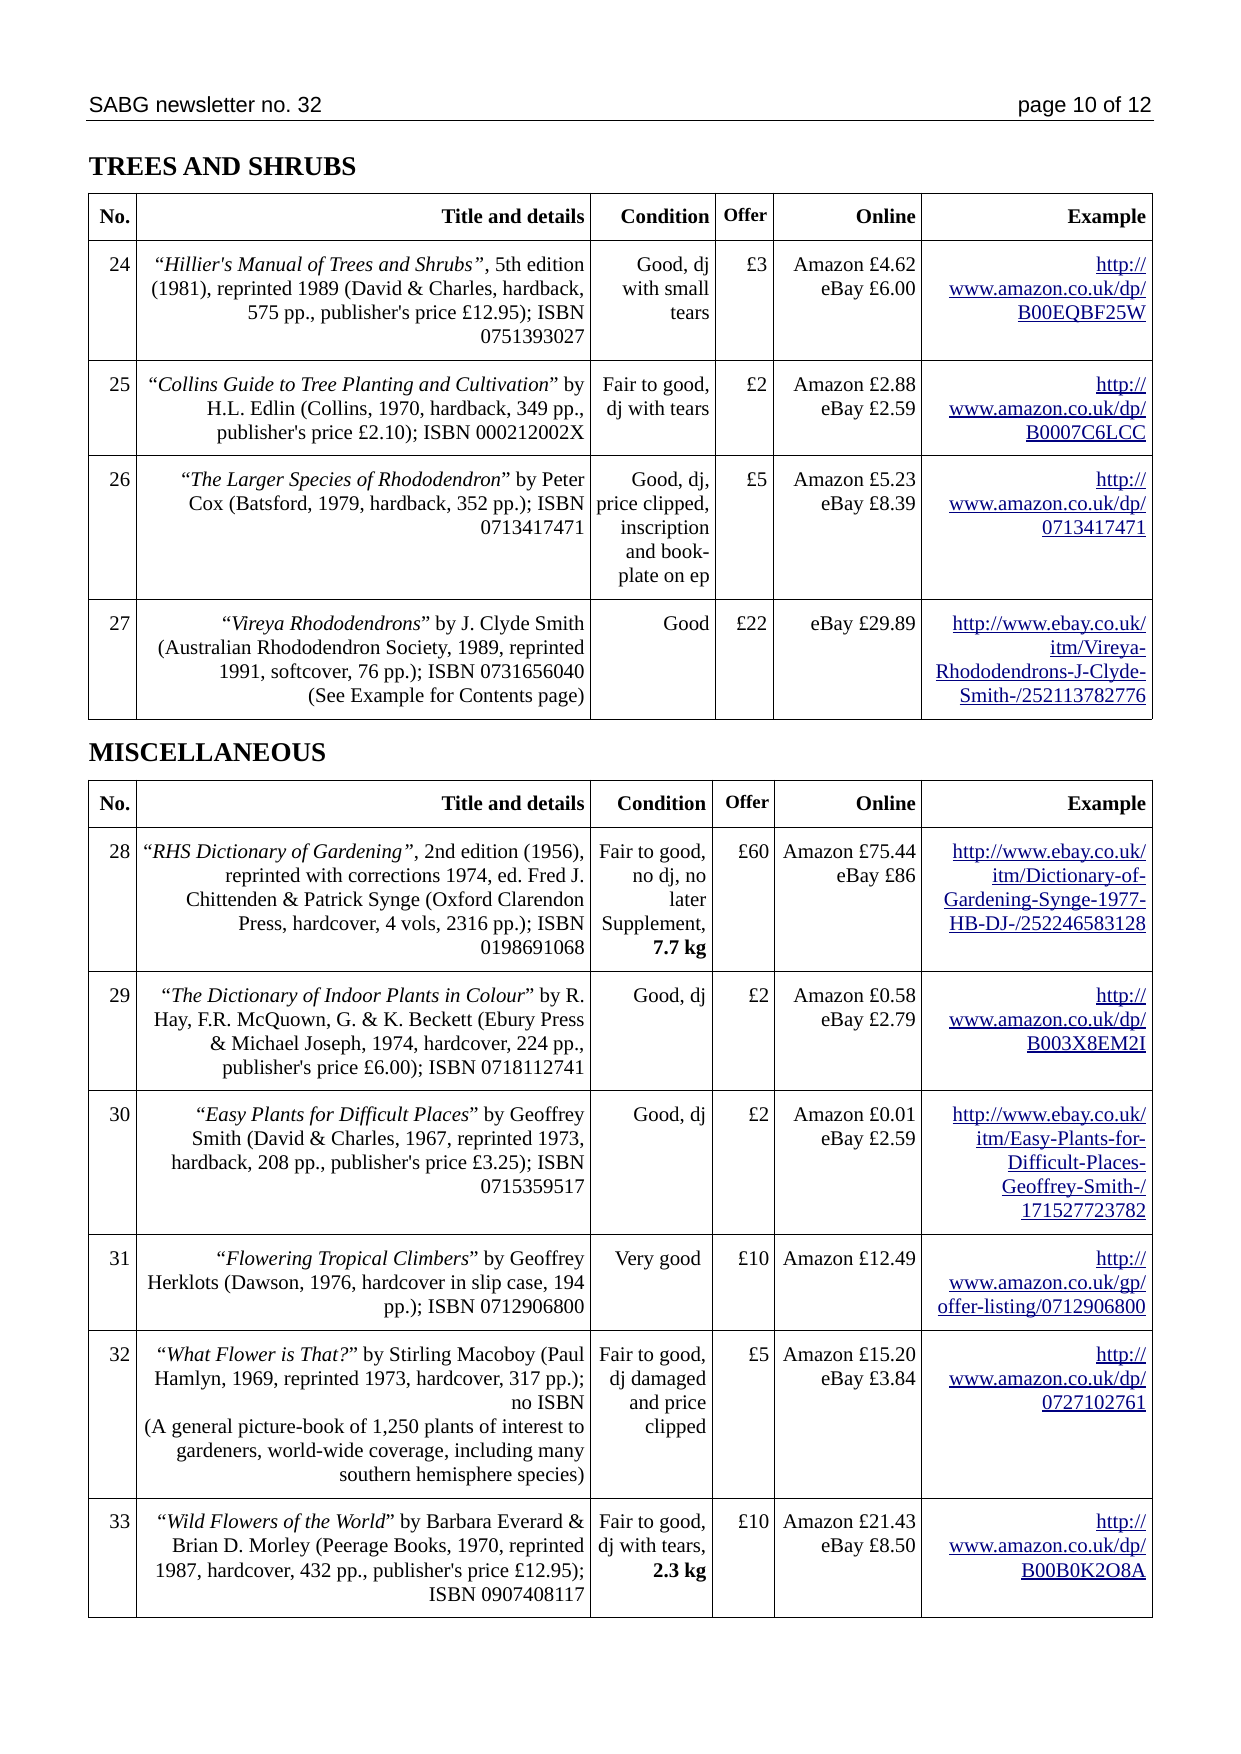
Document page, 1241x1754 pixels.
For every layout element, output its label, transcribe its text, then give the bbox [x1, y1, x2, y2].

table_cell “The Larger Species of Rhododendron” by Peter Cox (Batsford, 1979, hardback, 352 pp.); ISBN 0713417471 [137, 456, 590, 599]
subtitle MISCELLANEOUS [88, 737, 1152, 768]
table_cell Amazon £0.58 eBay £2.79 [775, 972, 921, 1090]
table_header Condition [591, 781, 712, 827]
table_cell “Wild Flowers of the World” by Barbara Everard & Brian D. Morley (Peerage Books, 1970, reprinted 1987, hardcover, 432 pp., publisher's price £12.95); ISBN 0907408117 [137, 1499, 590, 1617]
table_cell £5 [713, 1331, 774, 1498]
table_cell Amazon £2.88 eBay £2.59 [774, 361, 921, 455]
table_cell http://www.amazon.co.uk/dp/B003X8EM2I [922, 972, 1152, 1090]
table_cell http://www.amazon.co.uk/dp/0713417471 [922, 456, 1152, 599]
table_cell Fair to good, dj with tears, 2.3 kg [591, 1499, 712, 1617]
table_cell Good, dj, price clipped, inscription and book-plate on ep [591, 456, 715, 599]
table_cell “What Flower is That?” by Stirling Macoboy (Paul Hamlyn, 1969, reprinted 1973, hardcover, 317 pp.); no ISBN (A general picture-book of 1,250 plants of interest to gardeners, world-wide coverage, including many southern hemisphere species) [137, 1331, 590, 1498]
table_header Offer [713, 781, 774, 827]
table_header Online [775, 781, 921, 827]
table_cell 25 [89, 361, 136, 455]
table_cell Amazon £5.23 eBay £8.39 [774, 456, 921, 599]
table_cell 28 [89, 828, 136, 971]
table_cell £5 [716, 456, 773, 599]
table_cell http://www.ebay.co.uk/itm/Dictionary-of-Gardening-Synge-1977-HB-DJ-/252246583128 [922, 828, 1152, 971]
table_cell £10 [713, 1499, 774, 1617]
table_cell £2 [713, 972, 774, 1090]
table_cell Good [591, 600, 715, 719]
table_cell Good, dj [591, 972, 712, 1090]
table_cell http://www.amazon.co.uk/gp/offer-listing/0712906800 [922, 1235, 1152, 1330]
table_cell “Easy Plants for Difficult Places” by Geoffrey Smith (David & Charles, 1967, reprinted 1973, hardback, 208 pp., publisher's price £3.25); ISBN 0715359517 [137, 1091, 590, 1234]
table_cell 33 [89, 1499, 136, 1617]
table_cell Amazon £4.62 eBay £6.00 [774, 241, 921, 360]
table_cell “RHS Dictionary of Gardening”, 2nd edition (1956), reprinted with corrections 1974, ed. Fred J. Chittenden & Patrick Synge (Oxford Clarendon Press, hardcover, 4 vols, 2316 pp.); ISBN 0198691068 [137, 828, 590, 971]
table_header Online [774, 194, 921, 240]
table_cell Amazon £21.43 eBay £8.50 [775, 1499, 921, 1617]
table_cell “The Dictionary of Indoor Plants in Colour” by R. Hay, F.R. McQuown, G. & K. Beckett (Ebury Press & Michael Joseph, 1974, hardcover, 224 pp., publisher's price £6.00); ISBN 0718112741 [137, 972, 590, 1090]
table_header Example [922, 194, 1152, 240]
table_cell 26 [89, 456, 136, 599]
table_cell Fair to good, dj with tears [591, 361, 715, 455]
table_cell 29 [89, 972, 136, 1090]
table_cell £2 [716, 361, 773, 455]
table_cell http://www.amazon.co.uk/dp/B0007C6LCC [922, 361, 1152, 455]
table_cell £2 [713, 1091, 774, 1234]
table_cell £60 [713, 828, 774, 971]
table_cell Good, dj with small tears [591, 241, 715, 360]
table_cell Fair to good, no dj, no later Supplement, 7.7 kg [591, 828, 712, 971]
table_cell £10 [713, 1235, 774, 1330]
table_cell £22 [716, 600, 773, 719]
table_cell “Vireya Rhododendrons” by J. Clyde Smith (Australian Rhododendron Society, 1989, reprinted 1991, softcover, 76 pp.); ISBN 0731656040 (See Example for Contents page) [137, 600, 590, 719]
subtitle TREES AND SHRUBS [88, 149, 1152, 181]
table_header Title and details [137, 781, 590, 827]
table_cell Good, dj [591, 1091, 712, 1234]
table_cell £3 [716, 241, 773, 360]
table_cell http://www.ebay.co.uk/itm/Vireya-Rhododendrons-J-Clyde-Smith-/252113782776 [922, 600, 1152, 719]
table_cell Amazon £75.44 eBay £86 [775, 828, 921, 971]
table_cell Amazon £12.49 [775, 1235, 921, 1330]
table_cell 32 [89, 1331, 136, 1498]
table_cell eBay £29.89 [774, 600, 921, 719]
table_cell 27 [89, 600, 136, 719]
table_header No. [89, 781, 136, 827]
table_header Title and details [137, 194, 590, 240]
table_cell “Hillier's Manual of Trees and Shrubs”, 5th edition (1981), reprinted 1989 (David & Charles, hardback, 575 pp., publisher's price £12.95); ISBN 0751393027 [137, 241, 590, 360]
table_cell http://www.amazon.co.uk/dp/B00EQBF25W [922, 241, 1152, 360]
table_cell “Flowering Tropical Climbers” by Geoffrey Herklots (Dawson, 1976, hardcover in slip case, 194 pp.); ISBN 0712906800 [137, 1235, 590, 1330]
table_cell http://www.amazon.co.uk/dp/0727102761 [922, 1331, 1152, 1498]
table_header Example [922, 781, 1152, 827]
table_cell “Collins Guide to Tree Planting and Cultivation” by H.L. Edlin (Collins, 1970, hardback, 349 pp., publisher's price £2.10); ISBN 000212002X [137, 361, 590, 455]
table_cell Fair to good, dj damaged and price clipped [591, 1331, 712, 1498]
table_cell http://www.amazon.co.uk/dp/B00B0K2O8A [922, 1499, 1152, 1617]
table_cell Very good [591, 1235, 712, 1330]
table_cell Amazon £0.01 eBay £2.59 [775, 1091, 921, 1234]
table_cell 30 [89, 1091, 136, 1234]
table_cell http://www.ebay.co.uk/itm/Easy-Plants-for-Difficult-Places-Geoffrey-Smith-/171527723782 [922, 1091, 1152, 1234]
table_cell 31 [89, 1235, 136, 1330]
table_cell Amazon £15.20 eBay £3.84 [775, 1331, 921, 1498]
table_header Condition [591, 194, 715, 240]
table_header No. [89, 194, 136, 240]
table_header Offer [716, 194, 773, 240]
table_cell 24 [89, 241, 136, 360]
